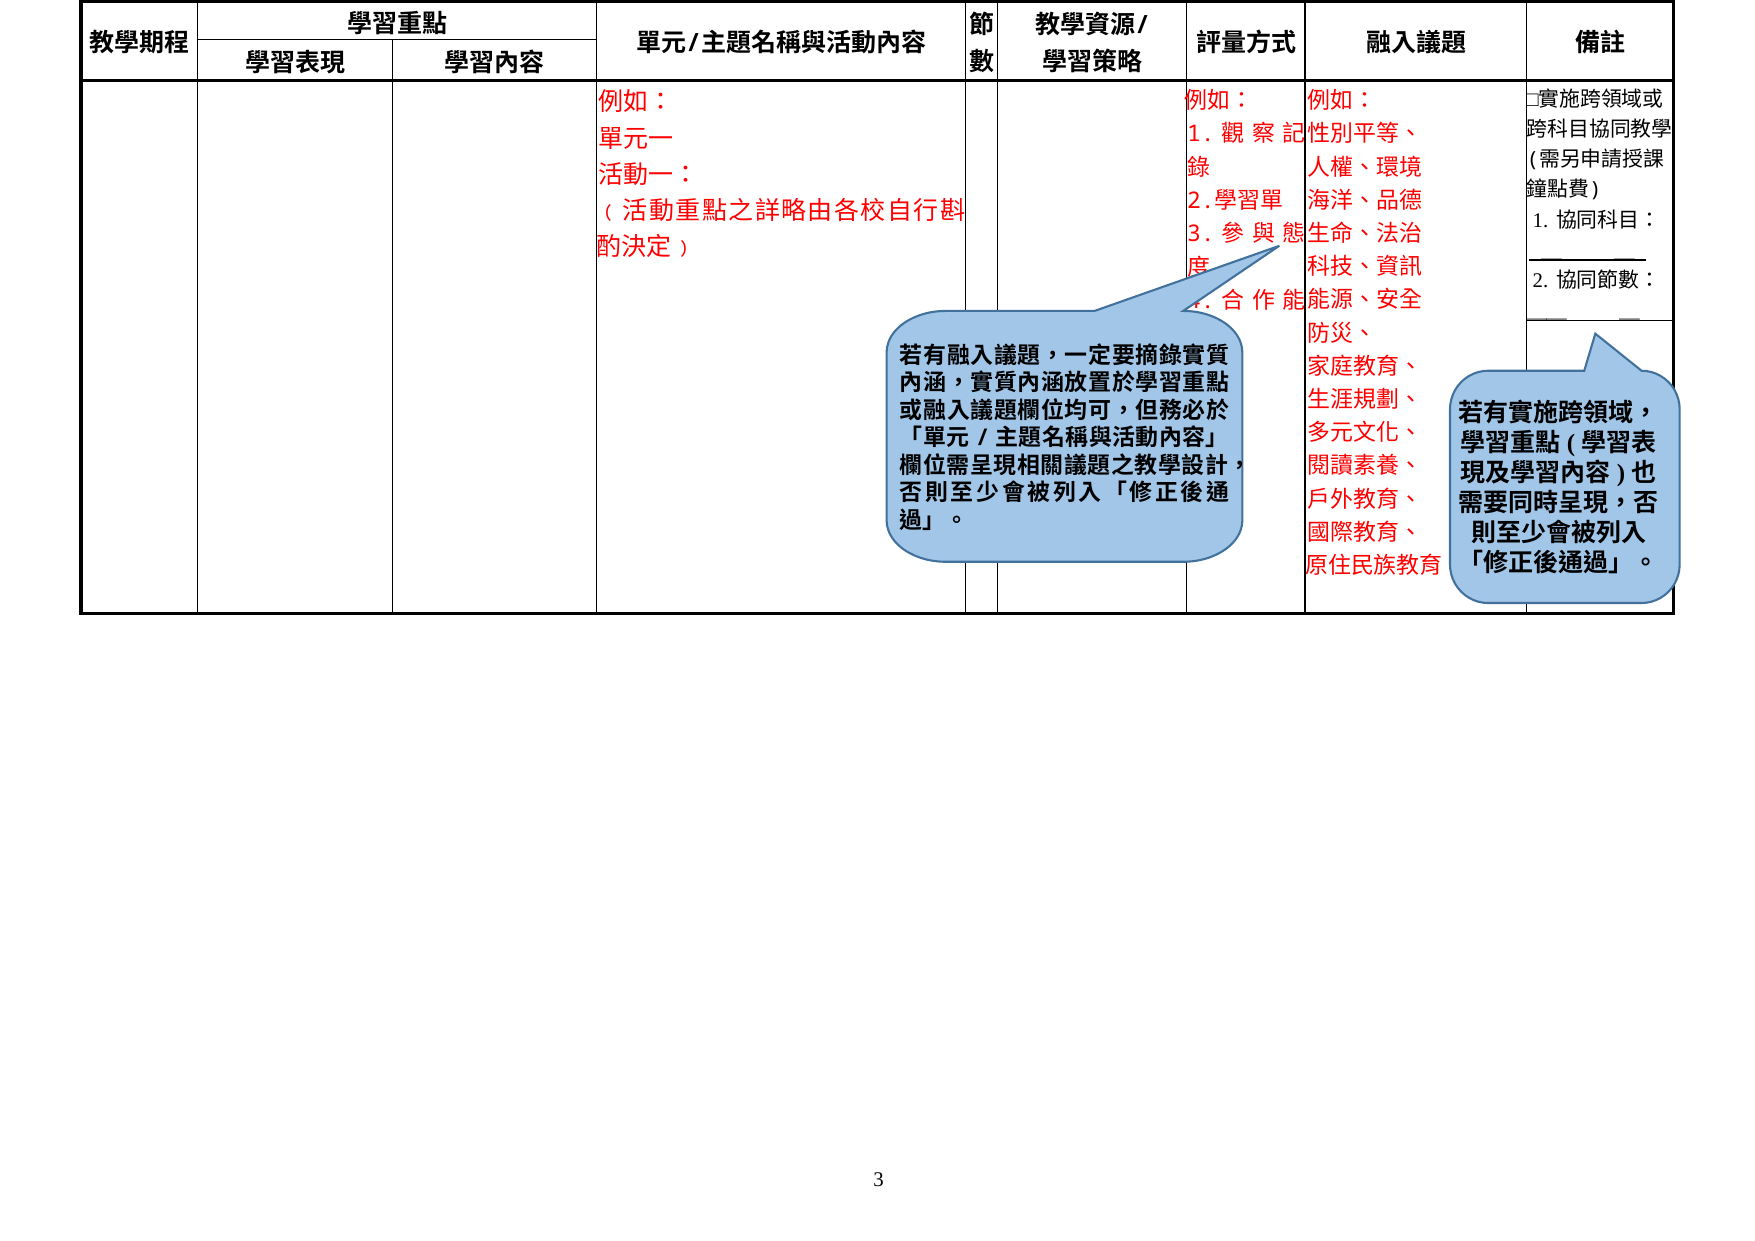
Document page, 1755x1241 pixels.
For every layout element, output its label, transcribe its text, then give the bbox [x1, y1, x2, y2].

table_header 學習重點 [198, 3, 596, 39]
table_cell 例如： 性別平等、 人權、環境 海洋、品德 生命、法治 科技、資訊 能源、安全 防災、 家庭教育、 生涯規劃、 多元文化、 閱讀素養、 戶外教育、 國際教育、 原住民族教育 [1306, 82, 1526, 612]
table_cell 學習表現 [198, 40, 392, 79]
table_header 評量方式 [1187, 3, 1304, 79]
table_cell [1527, 321, 1672, 383]
table_cell 例如： 單元一 活動一： ﹙活動重點之詳略由各校自行斟酌決定﹚ [597, 82, 965, 612]
table_cell [83, 82, 197, 612]
table_cell [966, 82, 997, 309]
table_cell [1527, 591, 1672, 612]
table_cell 例如： 1.觀察記錄 2.學習單 3.參與態度 4.合作能力 [1187, 82, 1304, 612]
table_cell 學習內容 [393, 40, 596, 79]
table_header 教學資源/ 學習策略 [998, 3, 1186, 79]
table_cell [966, 563, 997, 612]
table_header 教學期程 [83, 3, 197, 79]
table_cell [998, 563, 1186, 612]
table_header 單元/主題名稱與活動內容 [597, 3, 965, 79]
table_cell [393, 82, 596, 612]
table_header 融入議題 [1306, 3, 1526, 79]
table_cell [998, 82, 1186, 309]
table_cell □實施跨領域或跨科目協同教學(需另申請授課鐘點費) 協同科目： ＿ ＿ 協同節數： ＿＿ ＿ [1527, 82, 1672, 320]
table_header 備註 [1527, 3, 1672, 79]
table_cell [198, 82, 392, 612]
table_header 節數 [966, 3, 997, 79]
